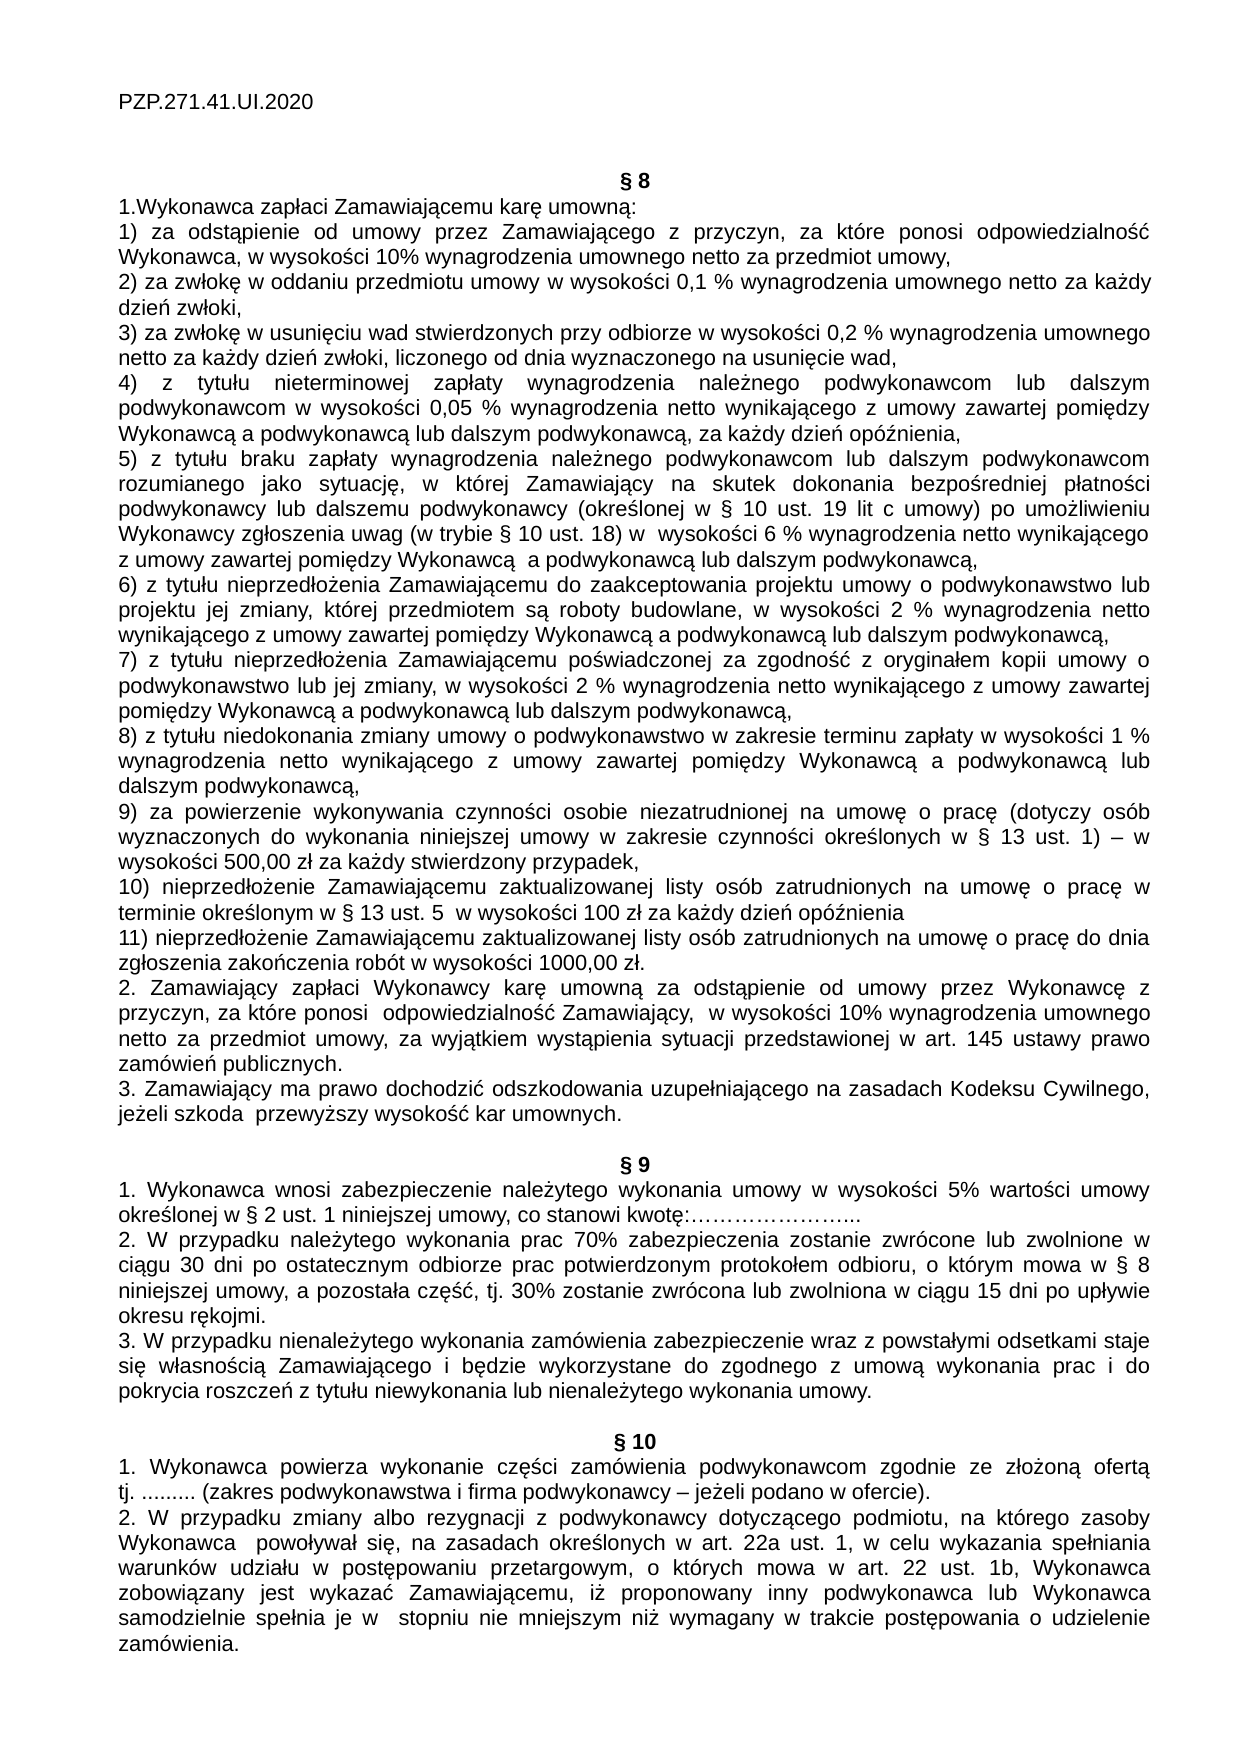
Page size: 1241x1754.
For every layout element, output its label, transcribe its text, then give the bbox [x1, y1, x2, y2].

text 10) nieprzedłożenie Zamawiającemu zaktualizowanej listy osób zatrudnionych na umowę o pracę w terminie określonym w § 13 ust. 5 w wysokości 100 zł za każdy dzień opóźnienia [118, 874, 1152, 925]
text § 10 [118, 1429, 1152, 1454]
text § 8 [118, 168, 1152, 194]
text 1.Wykonawca zapłaci Zamawiającemu karę umowną: [118, 194, 1152, 219]
text 3) za zwłokę w usunięciu wad stwierdzonych przy odbiorze w wysokości 0,2 % wynagrodzenia umownego netto za każdy dzień zwłoki, liczonego od dnia wyznaczonego na usunięcie wad, [118, 320, 1152, 370]
text 2. W przypadku zmiany albo rezygnacji z podwykonawcy dotyczącego podmiotu, na którego zasoby Wykonawca powoływał się, na zasadach określonych w art. 22a ust. 1, w celu wykazania spełniania warunków udziału w postępowaniu przetargowym, o których mowa w art. 22 ust. 1b, Wykonawca zobowiązany jest wykazać Zamawiającemu, iż proponowany inny podwykonawca lub Wykonawca samodzielnie spełnia je w stopniu nie mniejszym niż wymagany w trakcie postępowania o udzielenie zamówienia. [118, 1504, 1152, 1656]
text 2. Zamawiający zapłaci Wykonawcy karę umowną za odstąpienie od umowy przez Wykonawcę z przyczyn, za które ponosi odpowiedzialność Zamawiający, w wysokości 10% wynagrodzenia umownego netto za przedmiot umowy, za wyjątkiem wystąpienia sytuacji przedstawionej w art. 145 ustawy prawo zamówień publicznych. [118, 975, 1152, 1076]
text 4) z tytułu nieterminowej zapłaty wynagrodzenia należnego podwykonawcom lub dalszym podwykonawcom w wysokości 0,05 % wynagrodzenia netto wynikającego z umowy zawartej pomiędzy Wykonawcą a podwykonawcą lub dalszym podwykonawcą, za każdy dzień opóźnienia, [118, 370, 1152, 446]
text 9) za powierzenie wykonywania czynności osobie niezatrudnionej na umowę o pracę (dotyczy osób wyznaczonych do wykonania niniejszej umowy w zakresie czynności określonych w § 13 ust. 1) – w wysokości 500,00 zł za każdy stwierdzony przypadek, [118, 799, 1152, 874]
text 11) nieprzedłożenie Zamawiającemu zaktualizowanej listy osób zatrudnionych na umowę o pracę do dnia zgłoszenia zakończenia robót w wysokości 1000,00 zł. [118, 925, 1152, 975]
text 7) z tytułu nieprzedłożenia Zamawiającemu poświadczonej za zgodność z oryginałem kopii umowy o podwykonawstwo lub jej zmiany, w wysokości 2 % wynagrodzenia netto wynikającego z umowy zawartej pomiędzy Wykonawcą a podwykonawcą lub dalszym podwykonawcą, [118, 647, 1152, 723]
text 1) za odstąpienie od umowy przez Zamawiającego z przyczyn, za które ponosi odpowiedzialność Wykonawca, w wysokości 10% wynagrodzenia umownego netto za przedmiot umowy, [118, 219, 1152, 269]
list 1. Wykonawca powierza wykonanie części zamówienia podwykonawcom zgodnie ze złożoną ofertą tj. ......... (zakres podwykonawstwa i firma podwykonawcy – jeżeli podano w ofercie). [118, 1454, 1152, 1504]
text 2. W przypadku należytego wykonania prac 70% zabezpieczenia zostanie zwrócone lub zwolnione w ciągu 30 dni po ostatecznym odbiorze prac potwierdzonym protokołem odbioru, o którym mowa w § 8 niniejszej umowy, a pozostała część, tj. 30% zostanie zwrócona lub zwolniona w ciągu 15 dni po upływie okresu rękojmi. [118, 1227, 1152, 1328]
text § 9 [118, 1152, 1152, 1177]
text 3. W przypadku nienależytego wykonania zamówienia zabezpieczenie wraz z powstałymi odsetkami staje się własnością Zamawiającego i będzie wykorzystane do zgodnego z umową wykonania prac i do pokrycia roszczeń z tytułu niewykonania lub nienależytego wykonania umowy. [118, 1328, 1152, 1404]
text 3. Zamawiający ma prawo dochodzić odszkodowania uzupełniającego na zasadach Kodeksu Cywilnego, jeżeli szkoda przewyższy wysokość kar umownych. [118, 1076, 1152, 1126]
text 1. Wykonawca wnosi zabezpieczenie należytego wykonania umowy w wysokości 5% wartości umowy określonej w § 2 ust. 1 niniejszej umowy, co stanowi kwotę:…………………... [118, 1177, 1152, 1227]
text 8) z tytułu niedokonania zmiany umowy o podwykonawstwo w zakresie terminu zapłaty w wysokości 1 % wynagrodzenia netto wynikającego z umowy zawartej pomiędzy Wykonawcą a podwykonawcą lub dalszym podwykonawcą, [118, 723, 1152, 799]
text 2) za zwłokę w oddaniu przedmiotu umowy w wysokości 0,1 % wynagrodzenia umownego netto za każdy dzień zwłoki, [118, 269, 1152, 320]
text 5) z tytułu braku zapłaty wynagrodzenia należnego podwykonawcom lub dalszym podwykonawcom rozumianego jako sytuację, w której Zamawiający na skutek dokonania bezpośredniej płatności podwykonawcy lub dalszemu podwykonawcy (określonej w § 10 ust. 19 lit c umowy) po umożliwieniu Wykonawcy zgłoszenia uwag (w trybie § 10 ust. 18) w wysokości 6 % wynagrodzenia netto wynikającego z umowy zawartej pomiędzy Wykonawcą a podwykonawcą lub dalszym podwykonawcą, [118, 446, 1152, 572]
text 6) z tytułu nieprzedłożenia Zamawiającemu do zaakceptowania projektu umowy o podwykonawstwo lub projektu jej zmiany, której przedmiotem są roboty budowlane, w wysokości 2 % wynagrodzenia netto wynikającego z umowy zawartej pomiędzy Wykonawcą a podwykonawcą lub dalszym podwykonawcą, [118, 572, 1152, 647]
